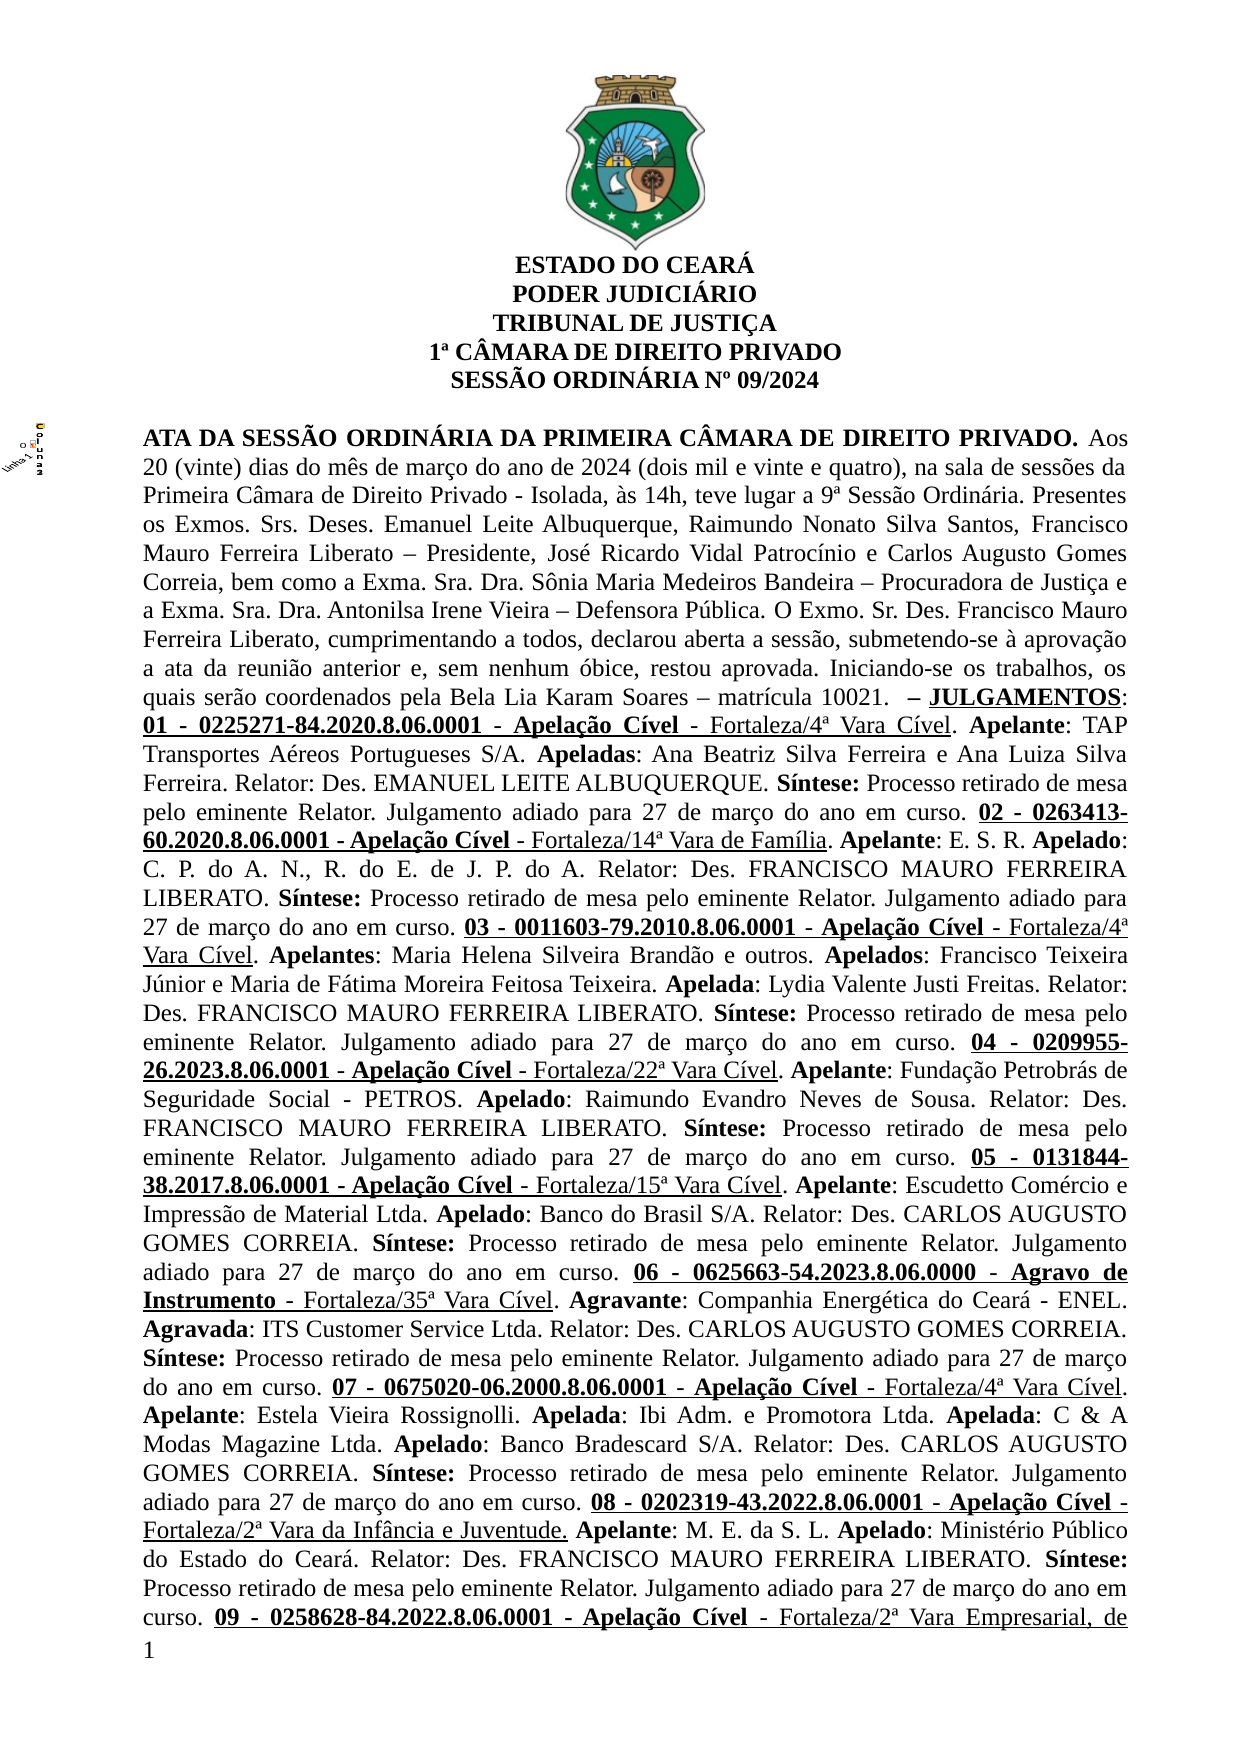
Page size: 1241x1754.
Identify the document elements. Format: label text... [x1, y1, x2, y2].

text ATA DA SESSÃO ORDINÁRIA DA PRIMEIRA CÂMARA DE DIREITO PRIVADO. Aos 20 (vinte) dias do mês de março do ano de 2024 (dois mil e vinte e quatro), na sala de sessões da Primeira Câmara de Direito Privado - Isolada, às 14h, teve lugar a 9ª Sessão Ordinária. Presentes os Exmos. Srs. Deses. Emanuel Leite Albuquerque, Raimundo Nonato Silva Santos, Francisco Mauro Ferreira Liberato – Presidente, José Ricardo Vidal Patrocínio e Carlos Augusto Gomes Correia, bem como a Exma. Sra. Dra. Sônia Maria Medeiros Bandeira – Procuradora de Justiça e a Exma. Sra. Dra. Antonilsa Irene Vieira – Defensora Pública. O Exmo. Sr. Des. Francisco Mauro Ferreira Liberato, cumprimentando a todos, declarou aberta a sessão, submetendo-se à aprovação a ata da reunião anterior e, sem nenhum óbice, restou aprovada. Iniciando-se os trabalhos, os quais serão coordenados pela Bela Lia Karam Soares – matrícula 10021. – JULGAMENTOS: 01 - 0225271-84.2020.8.06.0001 - Apelação Cível - Fortaleza/4ª Vara Cível. Apelante: TAP Transportes Aéreos Portugueses S/A. Apeladas: Ana Beatriz Silva Ferreira e Ana Luiza Silva Ferreira. Relator: Des. EMANUEL LEITE ALBUQUERQUE. Síntese: Processo retirado de mesa pelo eminente Relator. Julgamento adiado para 27 de março do ano em curso. 02 - 0263413-60.2020.8.06.0001 - Apelação Cível - Fortaleza/14ª Vara de Família. Apelante: E. S. R. Apelado: C. P. do A. N., R. do E. de J. P. do A. Relator: Des. FRANCISCO MAURO FERREIRA LIBERATO. Síntese: Processo retirado de mesa pelo eminente Relator. Julgamento adiado para 27 de março do ano em curso. 03 - 0011603-79.2010.8.06.0001 - Apelação Cível - Fortaleza/4ª Vara Cível. Apelantes: Maria Helena Silveira Brandão e outros. Apelados: Francisco Teixeira Júnior e Maria de Fátima Moreira Feitosa Teixeira. Apelada: Lydia Valente Justi Freitas. Relator: Des. FRANCISCO MAURO FERREIRA LIBERATO. Síntese: Processo retirado de mesa pelo eminente Relator. Julgamento adiado para 27 de março do ano em curso. 04 - 0209955-26.2023.8.06.0001 - Apelação Cível - Fortaleza/22ª Vara Cível. Apelante: Fundação Petrobrás de Seguridade Social - PETROS. Apelado: Raimundo Evandro Neves de Sousa. Relator: Des. FRANCISCO MAURO FERREIRA LIBERATO. Síntese: Processo retirado de mesa pelo eminente Relator. Julgamento adiado para 27 de março do ano em curso. 05 - 0131844-38.2017.8.06.0001 - Apelação Cível - Fortaleza/15ª Vara Cível. Apelante: Escudetto Comércio e Impressão de Material Ltda. Apelado: Banco do Brasil S/A. Relator: Des. CARLOS AUGUSTO GOMES CORREIA. Síntese: Processo retirado de mesa pelo eminente Relator. Julgamento adiado para 27 de março do ano em curso. 06 - 0625663-54.2023.8.06.0000 - Agravo de Instrumento - Fortaleza/35ª Vara Cível. Agravante: Companhia Energética do Ceará - ENEL. Agravada: ITS Customer Service Ltda. Relator: Des. CARLOS AUGUSTO GOMES CORREIA. Síntese: Processo retirado de mesa pelo eminente Relator. Julgamento adiado para 27 de março do ano em curso. 07 - 0675020-06.2000.8.06.0001 - Apelação Cível - Fortaleza/4ª Vara Cível. Apelante: Estela Vieira Rossignolli. Apelada: Ibi Adm. e Promotora Ltda. Apelada: C & A Modas Magazine Ltda. Apelado: Banco Bradescard S/A. Relator: Des. CARLOS AUGUSTO GOMES CORREIA. Síntese: Processo retirado de mesa pelo eminente Relator. Julgamento adiado para 27 de março do ano em curso. 08 - 0202319-43.2022.8.06.0001 - Apelação Cível - Fortaleza/2ª Vara da Infância e Juventude. Apelante: M. E. da S. L. Apelado: Ministério Público do Estado do Ceará. Relator: Des. FRANCISCO MAURO FERREIRA LIBERATO. Síntese: Processo retirado de mesa pelo eminente Relator. Julgamento adiado para 27 de março do ano em curso. 09 - 0258628-84.2022.8.06.0001 - Apelação Cível - Fortaleza/2ª Vara Empresarial, de [143, 423, 1128, 1630]
text TRIBUNAL DE JUSTIÇA [141, 308, 1128, 337]
text 1ª CÂMARA DE DIREITO PRIVADO [143, 337, 1128, 365]
text ESTADO DO CEARÁ [141, 250, 1128, 279]
subtitle SESSÃO ORDINÁRIA Nº 09/2024 [141, 365, 1128, 394]
text PODER JUDICIÁRIO [141, 279, 1128, 308]
